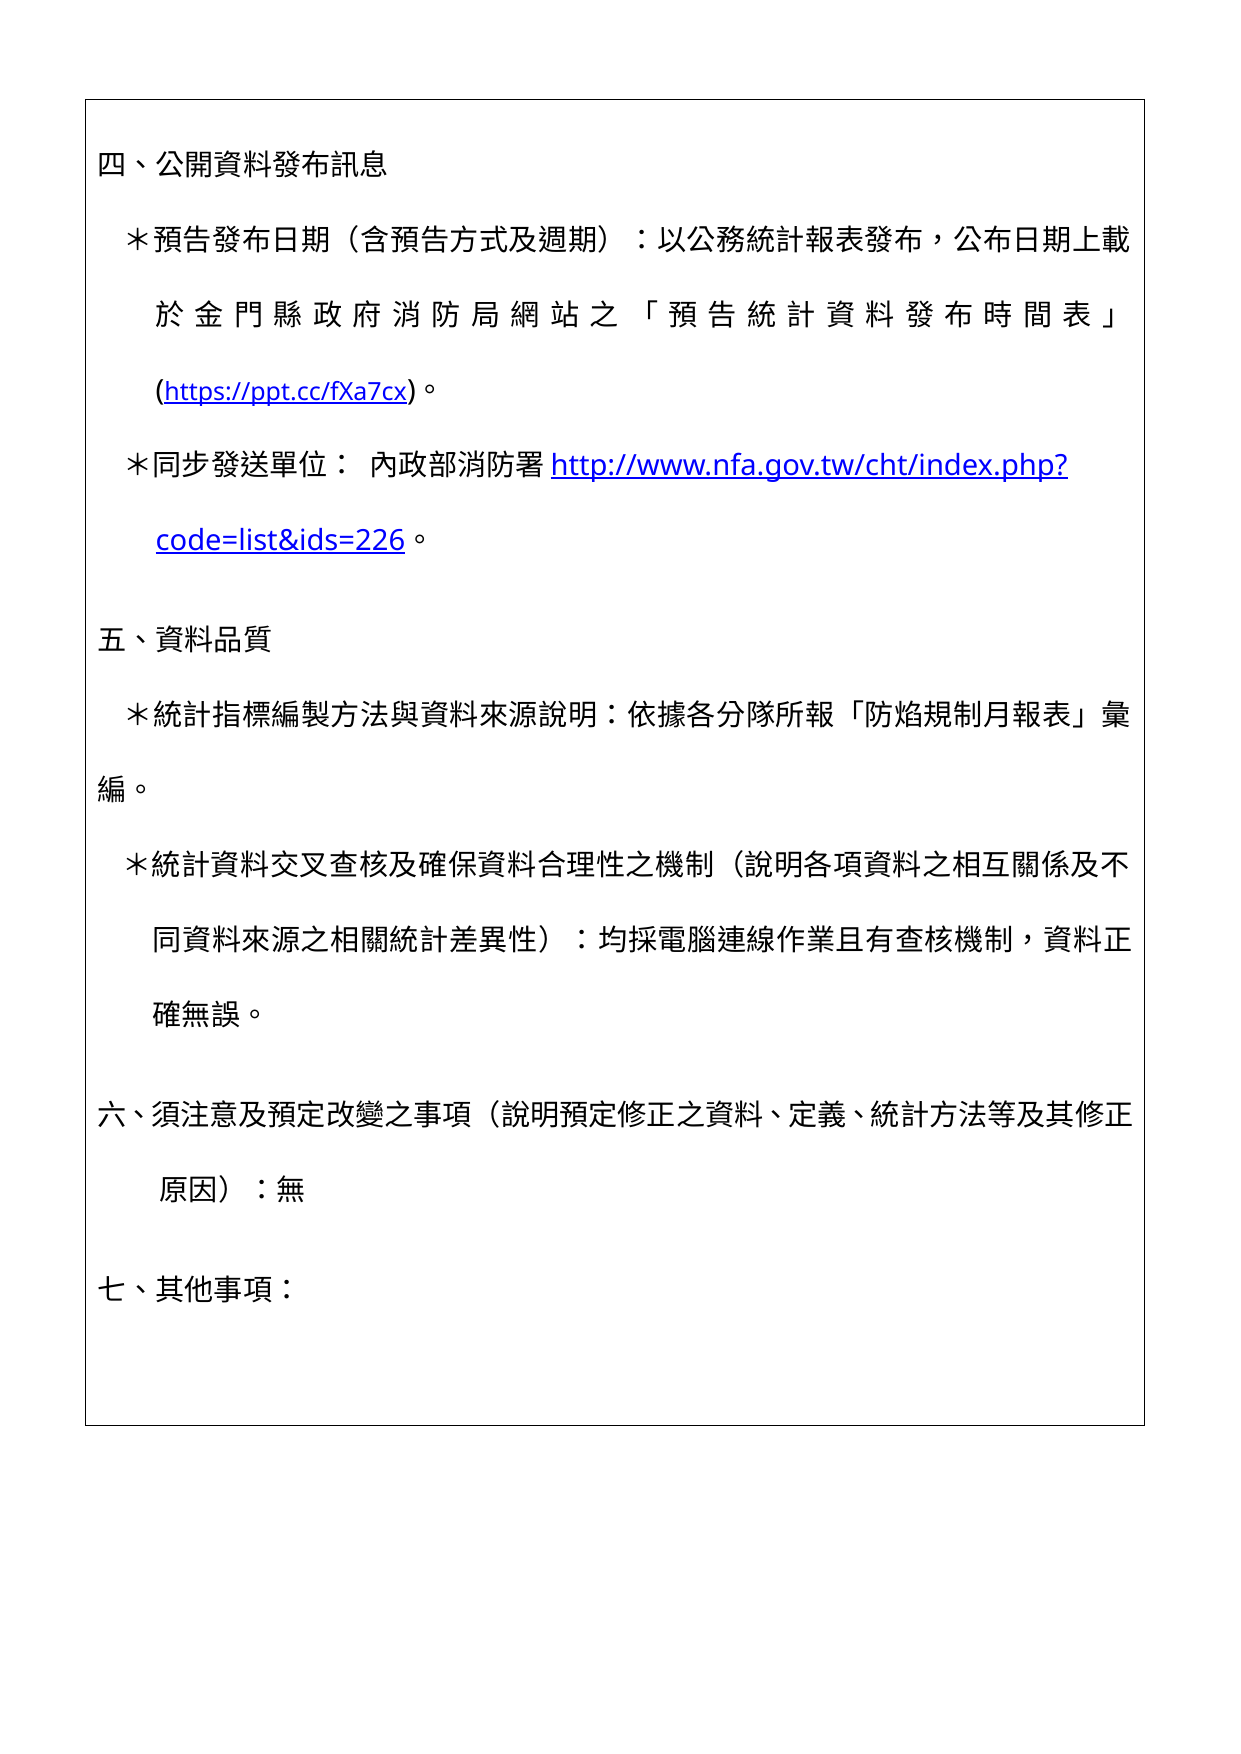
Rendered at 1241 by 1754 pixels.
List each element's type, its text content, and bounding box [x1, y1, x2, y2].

table_header 四、公開資料發布訊息 ＊預告發布日期（含預告方式及週期）：以公務統計報表發布，公布日期上載於金門縣政府消防局網站之「預告統計資料發布時間表」 (https://ppt.cc/fXa7cx)。 ＊同步發送單位： 內政部消防署http://www.nfa.gov.tw/cht/index.php?code=list&ids=226。 五、資料品質 ＊統計指標編製方法與資料來源說明：依據各分隊所報「防焰規制月報表」彙編。 ＊統計資料交叉查核及確保資料合理性之機制（說明各項資料之相互關係及不同資料來源之相關統計差異性）：均採電腦連線作業且有查核機制，資料正確無誤。 六、須注意及預定改變之事項（說明預定修正之資料、定義、統計方法等及其修正原因）：無 七、其他事項： [86, 100, 1144, 1425]
